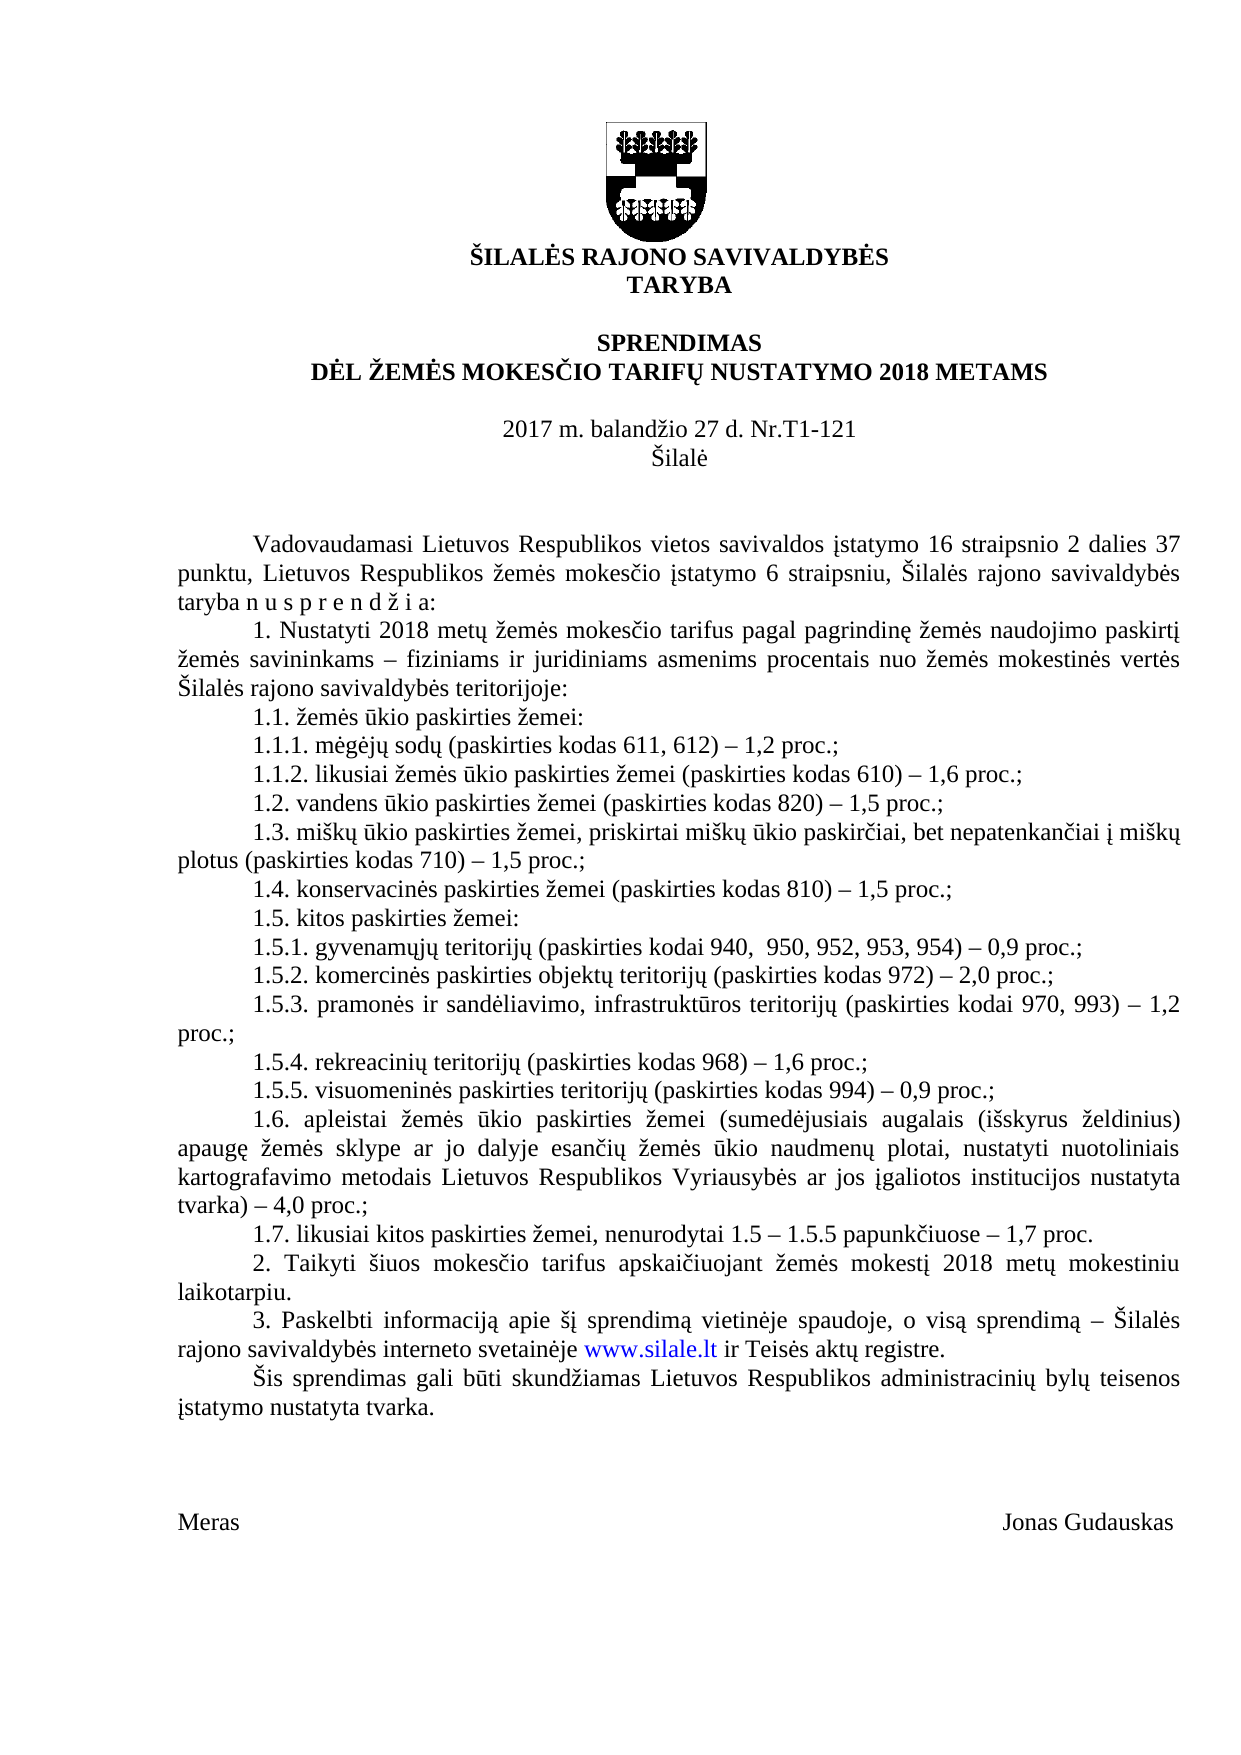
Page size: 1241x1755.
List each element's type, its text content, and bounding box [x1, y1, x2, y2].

text 1.5.3. pramonės ir sandėliavimo, infrastruktūros teritorijų (paskirties kodai 970, 993) – 1,2 proc.; [177, 989, 1181, 1047]
text Šis sprendimas gali būti skundžiamas Lietuvos Respublikos administracinių bylų teisenos įstatymo nustatyta tvarka. [177, 1363, 1181, 1420]
text 1.4. konservacinės paskirties žemei (paskirties kodas 810) – 1,5 proc.; [177, 874, 1181, 903]
text 3. Paskelbti informaciją apie šį sprendimą vietinėje spaudoje, o visą sprendimą – Šilalės rajono savivaldybės interneto svetainėje www.silale.lt ir Teisės aktų registre. [177, 1305, 1181, 1363]
text 2017 m. balandžio 27 d. Nr.T1-121 [177, 414, 1181, 443]
text Meras Jonas Gudauskas [177, 1507, 1181, 1535]
text Šilalė [177, 443, 1181, 472]
text 1.2. vandens ūkio paskirties žemei (paskirties kodas 820) – 1,5 proc.; [177, 788, 1181, 817]
text 1.1.1. mėgėjų sodų (paskirties kodas 611, 612) – 1,2 proc.; [177, 730, 1181, 759]
text 1.5.4. rekreacinių teritorijų (paskirties kodas 968) – 1,6 proc.; [177, 1047, 1181, 1075]
text 1.5.5. visuomeninės paskirties teritorijų (paskirties kodas 994) – 0,9 proc.; [177, 1075, 1181, 1104]
text TARYBA [177, 270, 1181, 299]
text 1.7. likusiai kitos paskirties žemei, nenurodytai 1.5 – 1.5.5 papunkčiuose – 1,7 proc. [177, 1219, 1181, 1248]
text 1.5.1. gyvenamųjų teritorijų (paskirties kodai 940, 950, 952, 953, 954) – 0,9 proc.; [177, 932, 1181, 960]
text 1.1.2. likusiai žemės ūkio paskirties žemei (paskirties kodas 610) – 1,6 proc.; [177, 759, 1181, 788]
text ŠILALĖS RAJONO SAVIVALDYBĖS [177, 242, 1181, 270]
text SPRENDIMAS [177, 328, 1181, 357]
text Vadovaudamasi Lietuvos Respublikos vietos savivaldos įstatymo 16 straipsnio 2 dalies 37 punktu, Lietuvos Respublikos žemės mokesčio įstatymo 6 straipsniu, Šilalės rajono savivaldybės taryba n u s p r e n d ž i a: [177, 529, 1181, 615]
text 1.3. miškų ūkio paskirties žemei, priskirtai miškų ūkio paskirčiai, bet nepatenkančiai į miškų plotus (paskirties kodas 710) – 1,5 proc.; [177, 817, 1181, 874]
text 1.6. apleistai žemės ūkio paskirties žemei (sumedėjusiais augalais (išskyrus želdinius) apaugę žemės sklype ar jo dalyje esančių žemės ūkio naudmenų plotai, nustatyti nuotoliniais kartografavimo metodais Lietuvos Respublikos Vyriausybės ar jos įgaliotos institucijos nustatyta tvarka) – 4,0 proc.; [177, 1104, 1181, 1219]
text 1.5. kitos paskirties žemei: [177, 903, 1181, 932]
text 1.1. žemės ūkio paskirties žemei: [177, 702, 1181, 730]
text 2. Taikyti šiuos mokesčio tarifus apskaičiuojant žemės mokestį 2018 metų mokestiniu laikotarpiu. [177, 1248, 1181, 1305]
text 1.5.2. komercinės paskirties objektų teritorijų (paskirties kodas 972) – 2,0 proc.; [177, 960, 1181, 989]
text DĖL ŽEMĖS MOKESČIO TARIFŲ NUSTATYMO 2018 METAMS [177, 357, 1181, 385]
text 1. Nustatyti 2018 metų žemės mokesčio tarifus pagal pagrindinę žemės naudojimo paskirtį žemės savininkams – fiziniams ir juridiniams asmenims procentais nuo žemės mokestinės vertės Šilalės rajono savivaldybės teritorijoje: [177, 615, 1181, 702]
